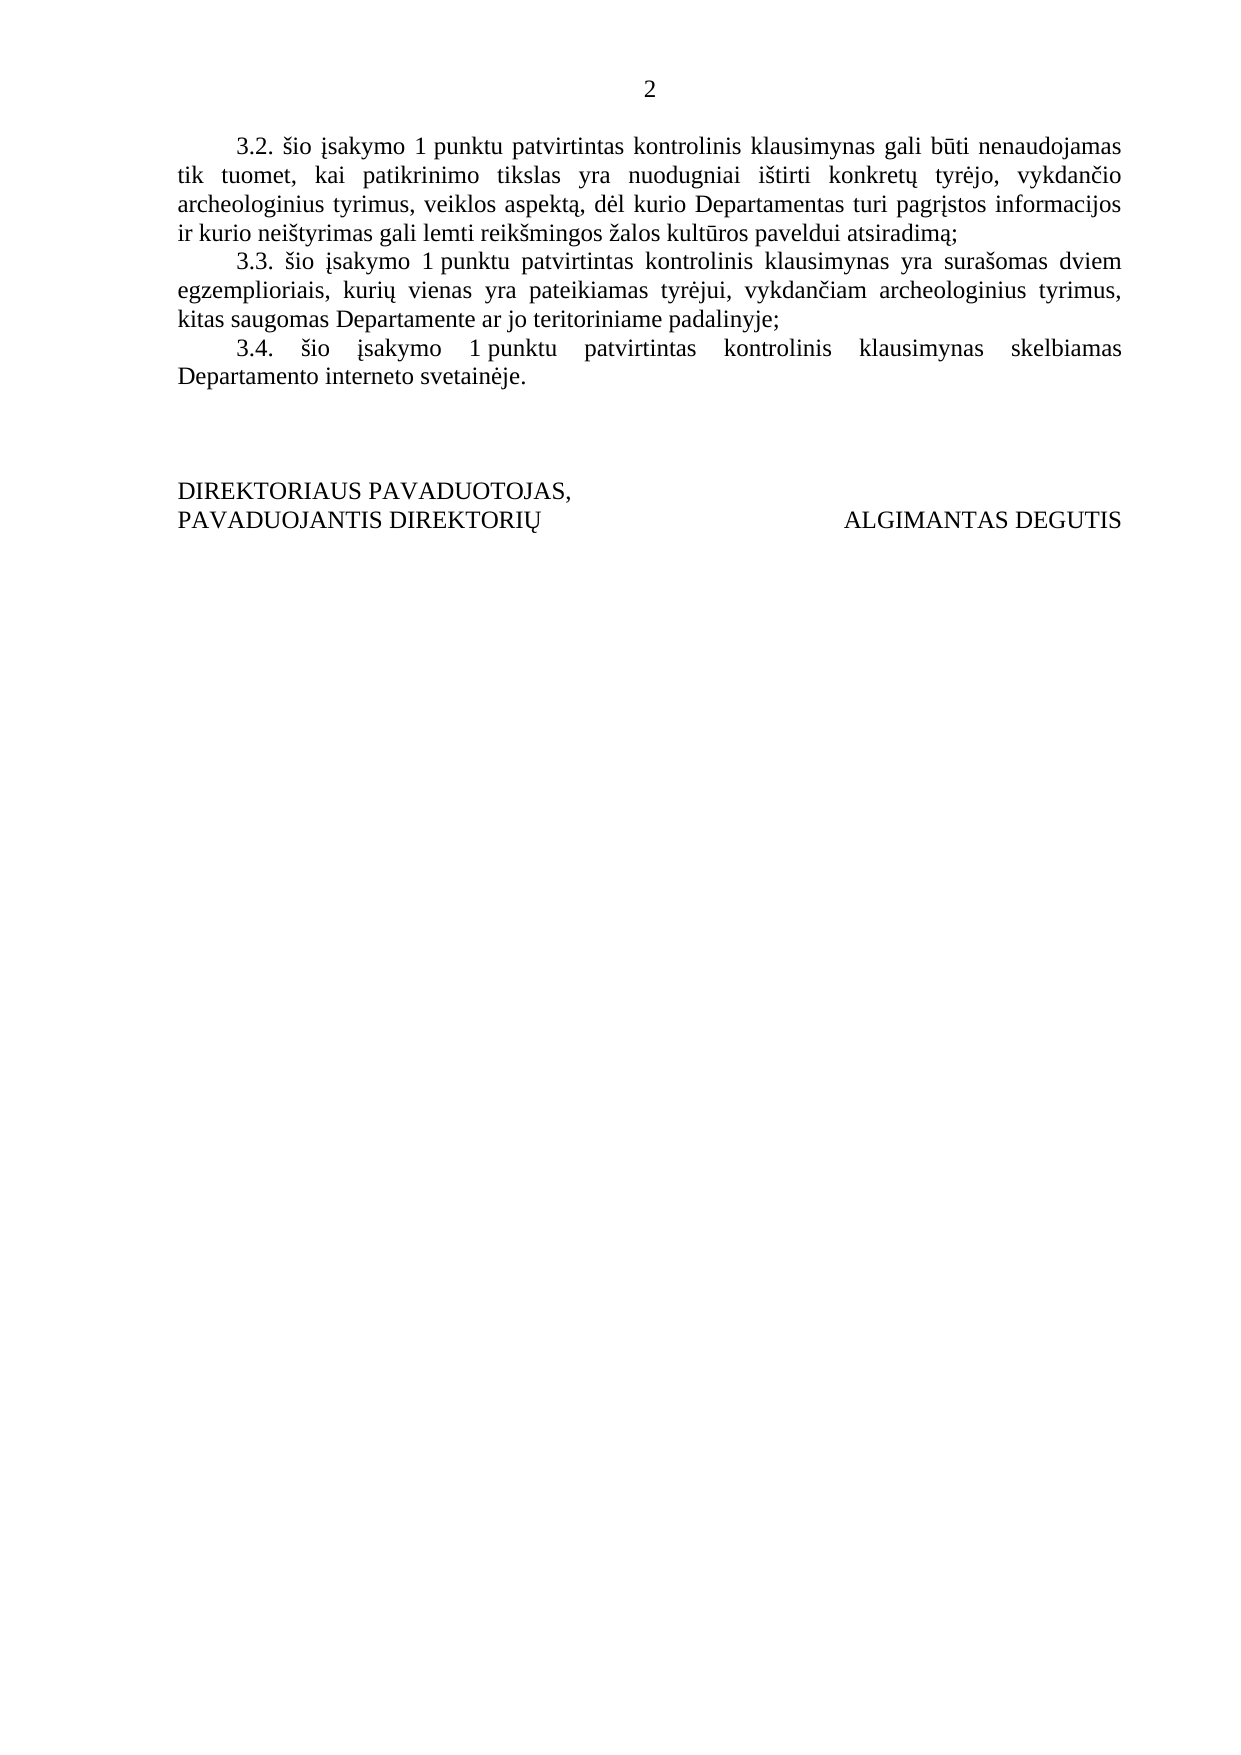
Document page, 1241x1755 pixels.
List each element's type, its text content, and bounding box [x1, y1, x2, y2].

text 3.2. šio įsakymo 1 punktu patvirtintas kontrolinis klausimynas gali būti nenaudojamas tik tuomet, kai patikrinimo tikslas yra nuodugniai ištirti konkretų tyrėjo, vykdančio archeologinius tyrimus, veiklos aspektą, dėl kurio Departamentas turi pagrįstos informacijos ir kurio neištyrimas gali lemti reikšmingos žalos kultūros paveldui atsiradimą; [177, 131, 1122, 246]
text pavaduojantis direktorių Algimantas Degutis [177, 505, 1122, 534]
text 3.3. šio įsakymo 1 punktu patvirtintas kontrolinis klausimynas yra surašomas dviem egzemplioriais, kurių vienas yra pateikiamas tyrėjui, vykdančiam archeologinius tyrimus, kitas saugomas Departamente ar jo teritoriniame padalinyje; [177, 246, 1122, 333]
text Direktoriaus pavaduotojas, [177, 476, 1122, 505]
text 3.4. šio įsakymo 1 punktu patvirtintas kontrolinis klausimynas skelbiamas Departamento interneto svetainėje. [177, 333, 1122, 390]
